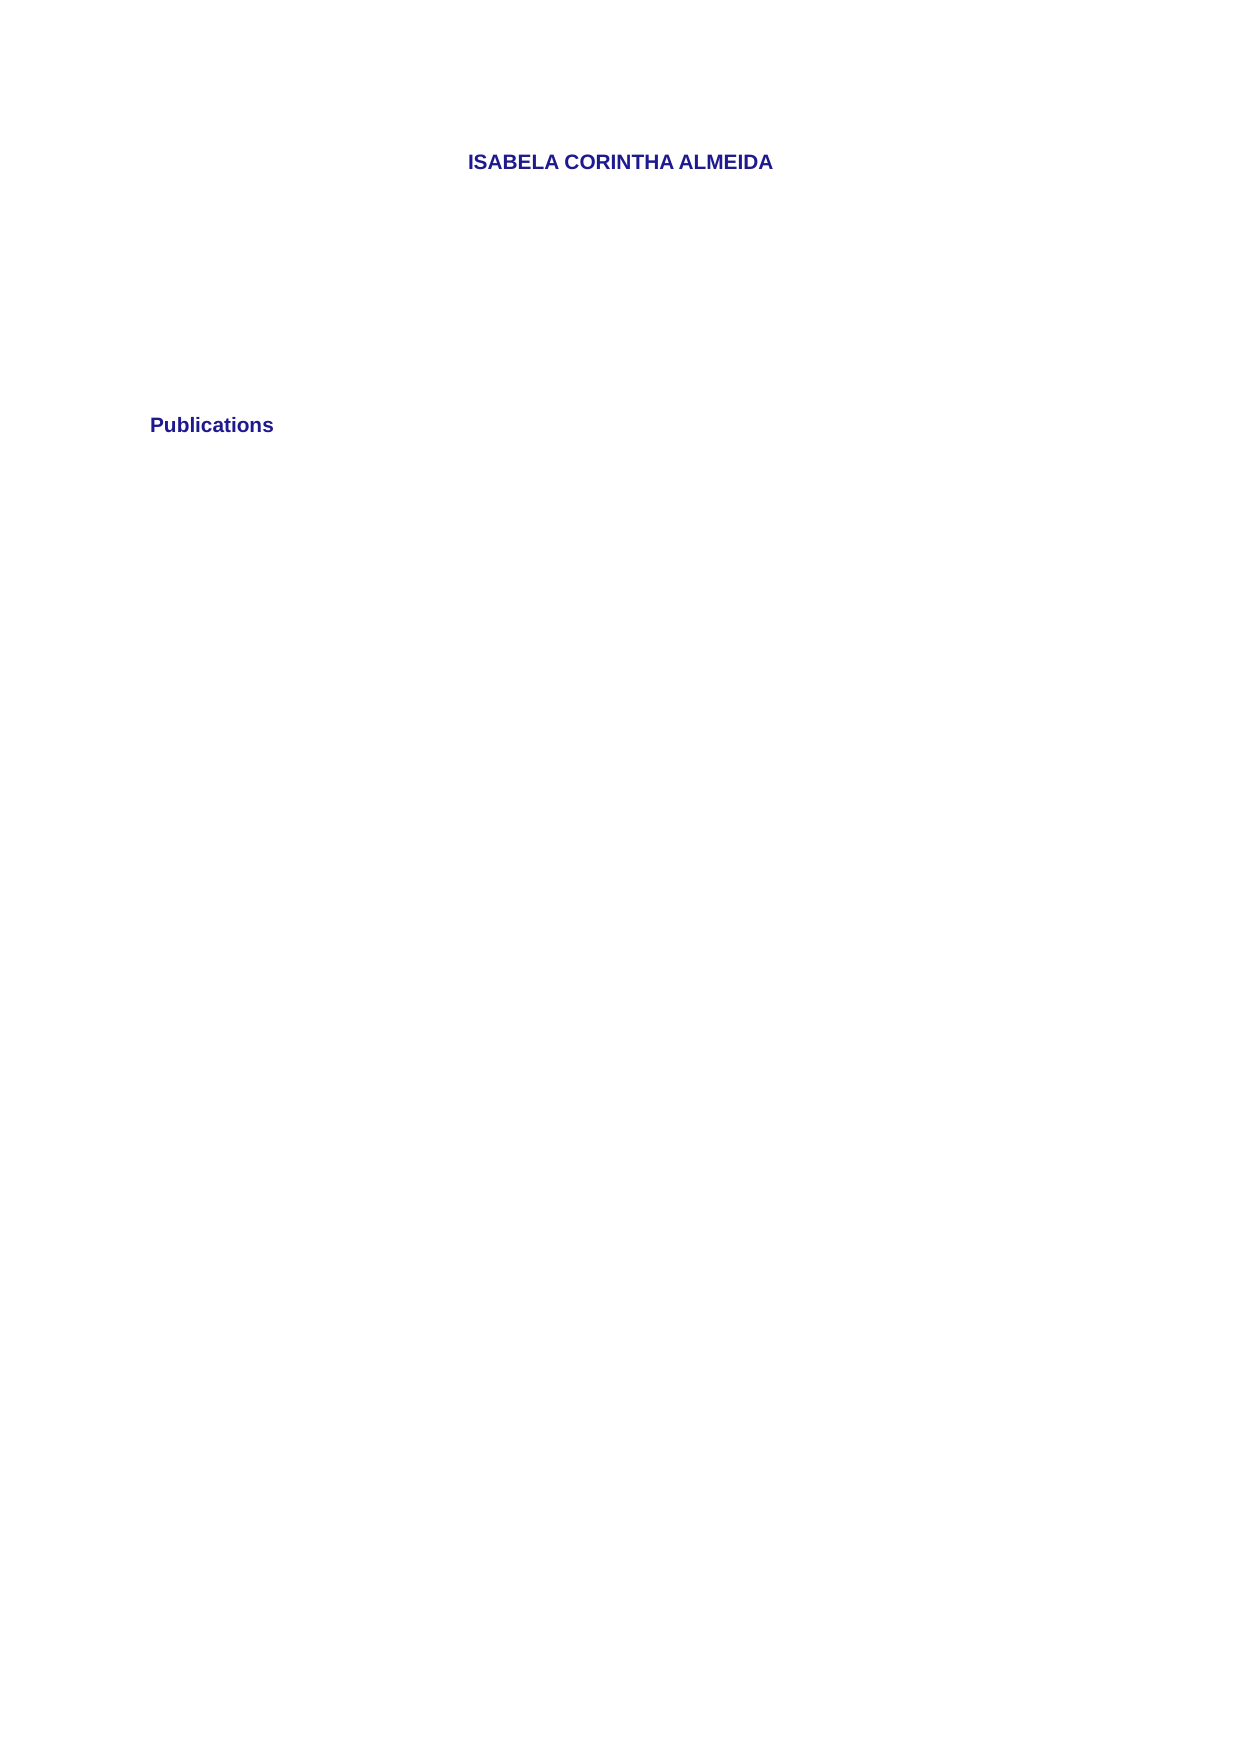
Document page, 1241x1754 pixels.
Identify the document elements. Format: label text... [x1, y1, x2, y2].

subtitle ISABELA CORINTHA ALMEIDA [150, 150, 1090, 174]
subtitle Publications [150, 412, 1090, 436]
